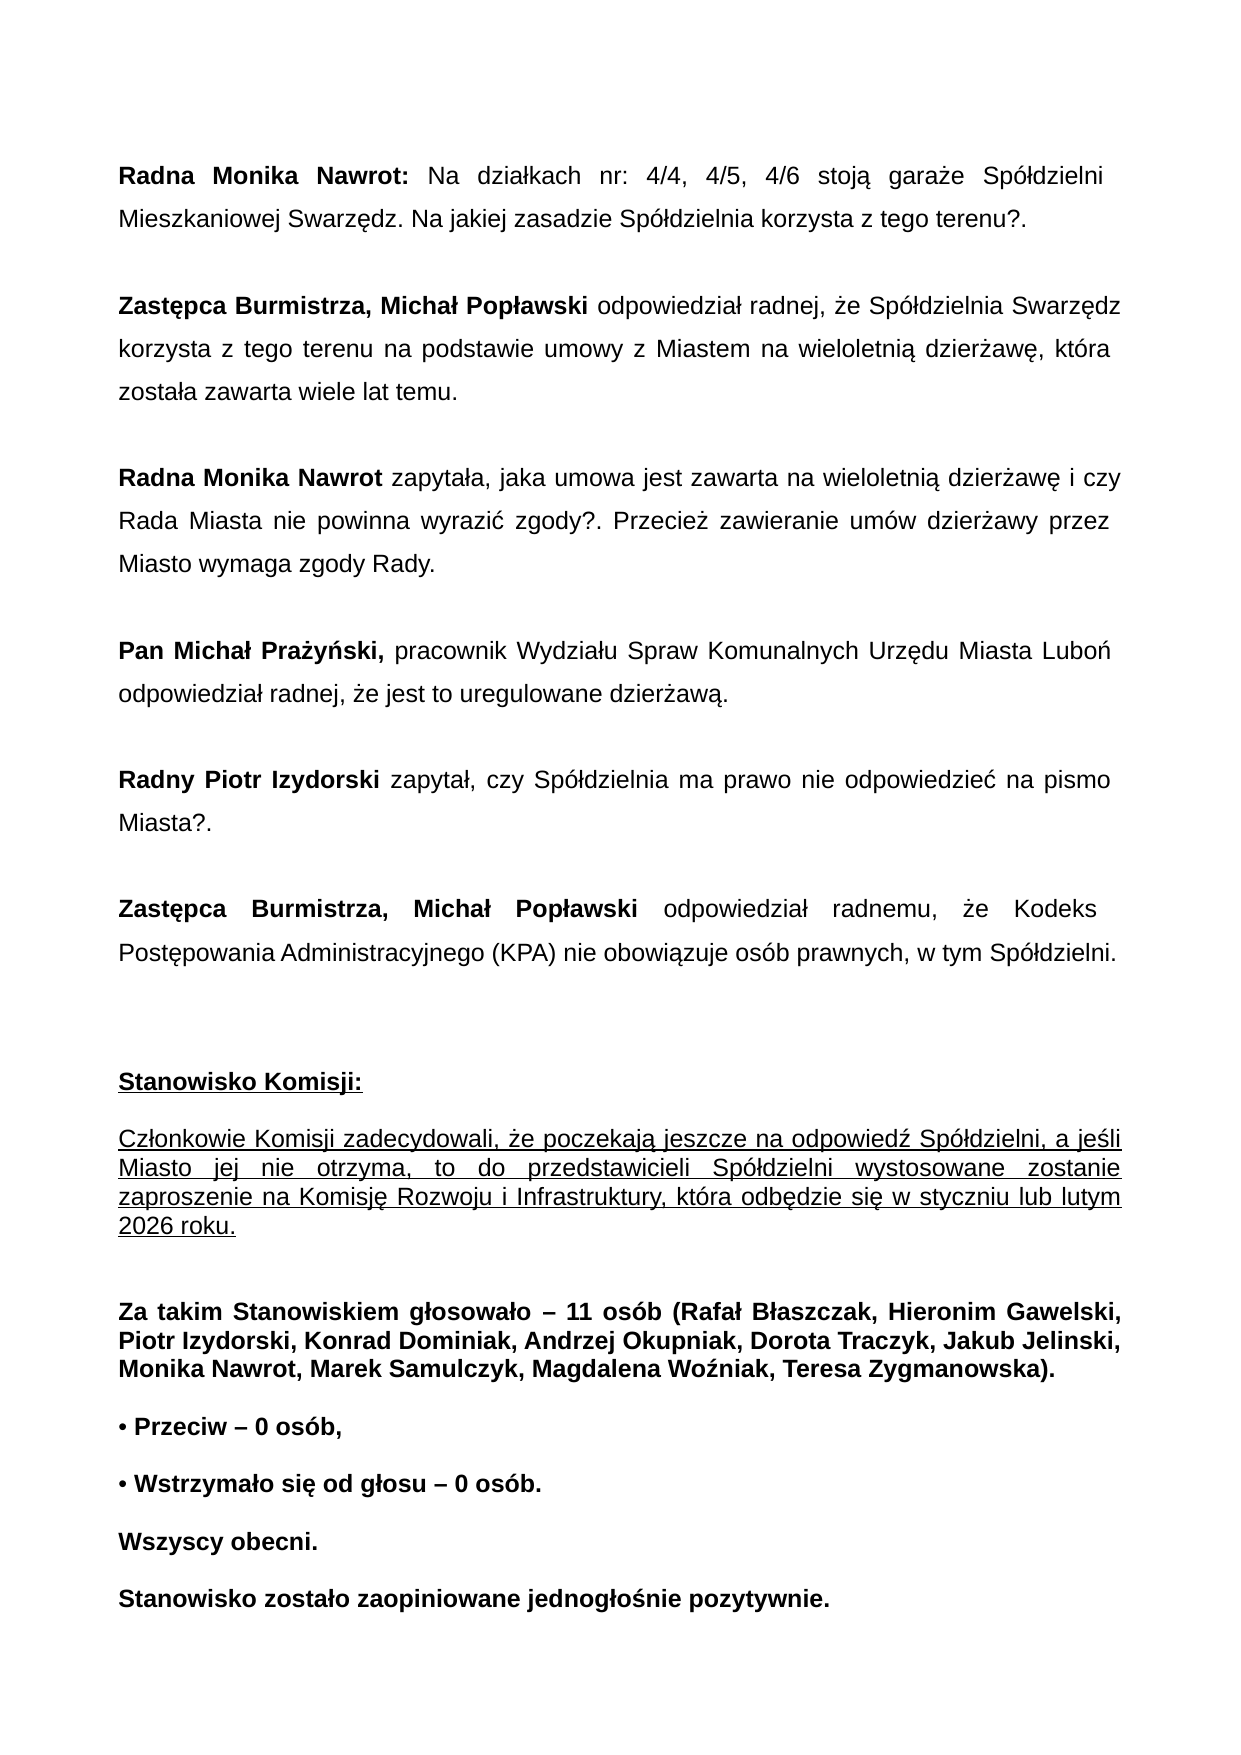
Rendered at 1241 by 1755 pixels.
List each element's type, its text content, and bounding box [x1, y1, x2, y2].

text Radny Piotr Izydorski zapytał, czy Spółdzielnia ma prawo nie odpowiedzieć na pismo Miasta?. [118, 765, 1122, 837]
text • Przeciw – 0 osób, [118, 1383, 1122, 1441]
text • Wstrzymało się od głosu – 0 osób. [118, 1441, 1122, 1498]
text Wszyscy obecni. [118, 1527, 1122, 1556]
text Zastępca Burmistrza, Michał Popławski odpowiedział radnej, że Spółdzielnia Swarzędz korzysta z tego terenu na podstawie umowy z Miastem na wieloletnią dzierżawę, która została zawarta wiele lat temu. [118, 291, 1122, 406]
text Stanowisko zostało zaopiniowane jednogłośnie pozytywnie. [118, 1584, 1122, 1613]
text Zastępca Burmistrza, Michał Popławski odpowiedział radnemu, że Kodeks Postępowania Administracyjnego (KPA) nie obowiązuje osób prawnych, w tym Spółdzielni. [118, 894, 1122, 966]
text Miasto jej nie otrzyma, to do przedstawicieli Spółdzielni wystosowane zostanie [118, 1151, 1122, 1178]
text Pan Michał Prażyński, pracownik Wydziału Spraw Komunalnych Urzędu Miasta Luboń odpowiedział radnej, że jest to uregulowane dzierżawą. [118, 636, 1122, 707]
text Stanowisko Komisji: [118, 1067, 1122, 1096]
text Za takim Stanowiskiem głosowało – 11 osób (Rafał Błaszczak, Hieronim Gawelski, Piotr Izydorski, Konrad Dominiak, Andrzej Okupniak, Dorota Traczyk, Jakub Jelinski, Monika Nawrot, Marek Samulczyk, Magdalena Woźniak, Teresa Zygmanowska). [118, 1297, 1122, 1383]
text Radna Monika Nawrot zapytała, jaka umowa jest zawarta na wieloletnią dzierżawę i czy Rada Miasta nie powinna wyrazić zgody?. Przecież zawieranie umów dzierżawy przez Miasto wymaga zgody Rady. [118, 463, 1122, 578]
text Radna Monika Nawrot: Na działkach nr: 4/4, 4/5, 4/6 stoją garaże Spółdzielni Mieszkaniowej Swarzędz. Na jakiej zasadzie Spółdzielnia korzysta z tego terenu?. [118, 161, 1122, 233]
text zaproszenie na Komisję Rozwoju i Infrastruktury, która odbędzie się w styczniu lub lutym [118, 1179, 1122, 1207]
text 2026 roku. [118, 1208, 1122, 1239]
text Członkowie Komisji zadecydowali, że poczekają jeszcze na odpowiedź Spółdzielni, a jeśli [118, 1124, 1122, 1149]
